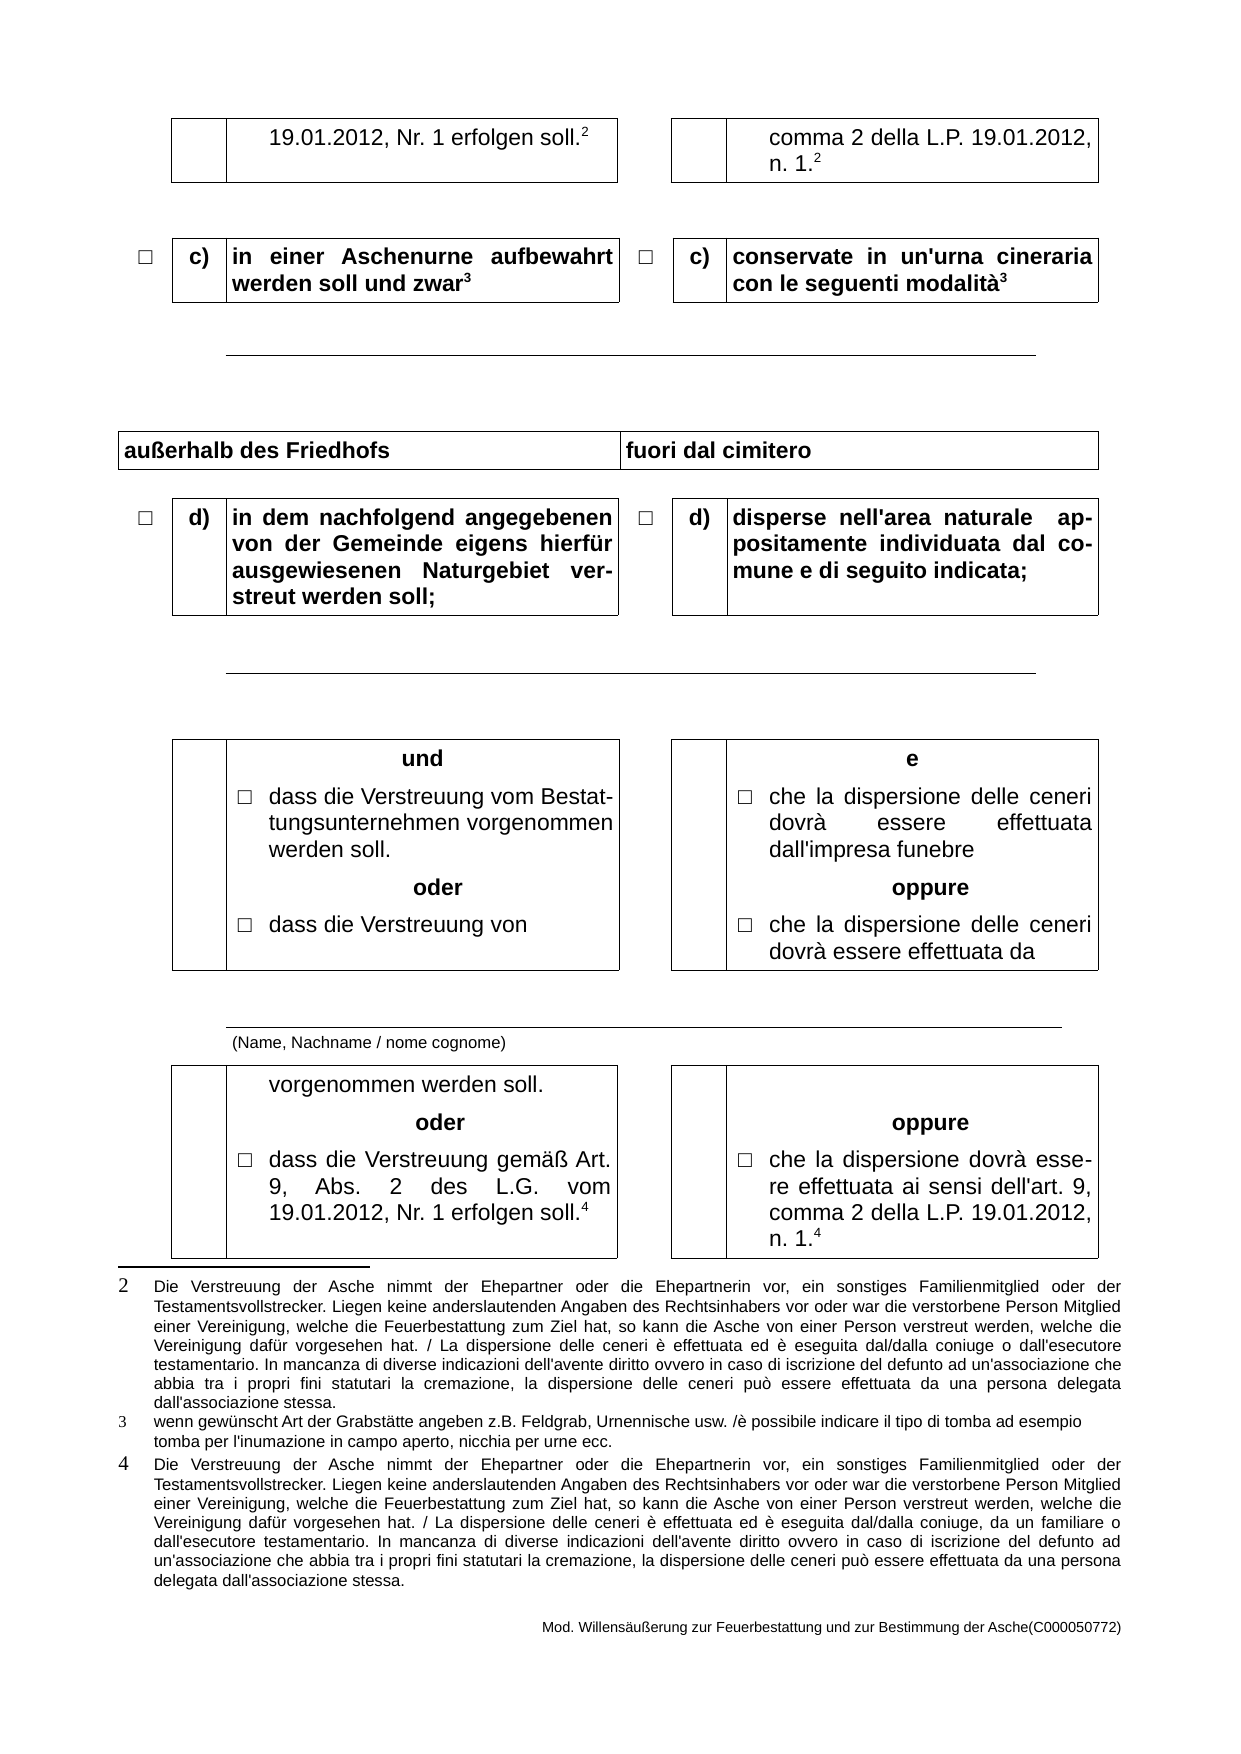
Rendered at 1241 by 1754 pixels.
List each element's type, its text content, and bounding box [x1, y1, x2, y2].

table_header [763, 1066, 1098, 1103]
table_cell □ [727, 1141, 763, 1257]
table_header [226, 356, 618, 392]
table_header [1036, 673, 1098, 711]
table_header [172, 1066, 226, 1103]
table_header [671, 674, 1036, 711]
table_header [118, 739, 172, 777]
table_header [1036, 355, 1098, 392]
table_cell che la dispersione dovrà esse­re effettuata ai sensi dell'art. 9, comma 2 della L.P. 19.01.2012, n. 1.4 [763, 1141, 1098, 1257]
table_cell □ [727, 906, 763, 970]
table_cell oder [263, 1103, 617, 1141]
table_header [118, 355, 226, 392]
table_cell dass die Verstreuung vom Bestat­tungsunternehmen vorgenommen werden soll. [263, 777, 619, 868]
table_header [173, 740, 226, 777]
table_cell [158, 1027, 199, 1065]
table_header [118, 989, 158, 1027]
table_cell [620, 868, 671, 906]
table_cell [172, 119, 226, 182]
table_cell (Name, Nachname / nome cognome) [226, 1028, 570, 1065]
table_cell [618, 1103, 671, 1141]
table_header [158, 989, 199, 1027]
table_cell [672, 906, 726, 970]
table_cell [227, 1103, 263, 1141]
table_header c) [173, 239, 226, 302]
table_cell [118, 1103, 171, 1141]
table_header □ [118, 238, 172, 302]
table_cell [672, 868, 726, 906]
table_header außerhalb des Friedhofs [119, 432, 620, 469]
table_cell [727, 868, 763, 906]
table_cell [620, 906, 671, 970]
table_header e [727, 740, 1098, 777]
table_header [226, 989, 570, 1027]
table_cell □ [727, 777, 763, 868]
table_cell [173, 777, 226, 868]
table_cell [1062, 1027, 1098, 1065]
table_header in einer Aschenurne aufbewahrt werden soll und zwar [227, 239, 619, 302]
table_header in dem nachfolgend angegebenen von der Gemeinde eigens hierfür ausgewiesenen Naturgebiet ver­streut werden soll; [227, 499, 618, 615]
table_cell □ [227, 1141, 263, 1257]
table_cell [118, 1027, 158, 1065]
table_cell [118, 777, 172, 868]
table_cell [618, 118, 671, 182]
table_cell oder [263, 868, 619, 906]
table_cell oppure [763, 1103, 1098, 1141]
table_cell [672, 119, 726, 182]
table_cell [227, 119, 263, 182]
table_header □ [619, 498, 672, 615]
table_cell □ [227, 906, 263, 970]
table_header [118, 1065, 171, 1103]
table_header d) [673, 499, 727, 615]
table_cell [570, 1028, 1062, 1065]
table_cell [118, 1141, 171, 1257]
table_header [672, 1066, 726, 1103]
table_header d) [173, 499, 226, 615]
table_header [118, 673, 226, 711]
table_cell [227, 868, 263, 906]
table_header □ [118, 498, 172, 615]
table_cell [118, 118, 171, 182]
table_header vorgenommen werden soll. [263, 1066, 617, 1103]
table_cell [173, 906, 226, 970]
table_cell 19.01.2012, Nr. 1 erfolgen soll. [263, 119, 617, 182]
table_header [671, 356, 1036, 392]
table_header [618, 1065, 671, 1103]
table_cell [173, 868, 226, 906]
table_header [727, 1066, 763, 1103]
table_cell [620, 777, 671, 868]
table_header fuori dal cimitero [621, 432, 1098, 469]
table_header und [227, 740, 619, 777]
table_cell [118, 906, 172, 970]
table_cell [618, 1141, 671, 1257]
table_header [618, 356, 671, 392]
table_header □ [620, 238, 673, 302]
table_cell [727, 1103, 763, 1141]
table_cell [727, 119, 763, 182]
table_header [618, 674, 671, 711]
table_cell che la dispersione delle ceneri dovrà essere effettuata dall'impresa funebre [763, 777, 1098, 868]
table_header disperse nell'area naturale ap­positamente individuata dal co­mune e di seguito indicata; [728, 499, 1098, 615]
table_header [226, 674, 618, 711]
table_header conservate in un'urna cineraria con le seguenti modalità3 [727, 239, 1098, 302]
table_header [672, 740, 726, 777]
table_cell [672, 1141, 726, 1257]
table_header [570, 989, 1062, 1027]
table_header [227, 1066, 263, 1103]
table_header c) [674, 239, 726, 302]
table_cell [172, 1141, 226, 1257]
table_cell □ [227, 777, 263, 868]
table_header [199, 989, 226, 1027]
table_cell [672, 777, 726, 868]
table_cell [118, 868, 172, 906]
table_cell che la dispersione delle ceneri dovrà essere effettuata da [763, 906, 1098, 970]
table_cell [672, 1103, 726, 1141]
table_cell oppure [763, 868, 1098, 906]
table_cell comma 2 della L.P. 19.01.2012, n. 1.2 [763, 119, 1098, 182]
table_cell [199, 1027, 226, 1065]
table_header [1062, 989, 1098, 1027]
table_cell dass die Verstreuung von [263, 906, 619, 970]
table_header [620, 739, 671, 777]
table_cell [172, 1103, 226, 1141]
table_cell dass die Verstreuung gemäß Art. 9, Abs. 2 des L.G. vom 19.01.2012, Nr. 1 erfolgen soll. [263, 1141, 617, 1257]
